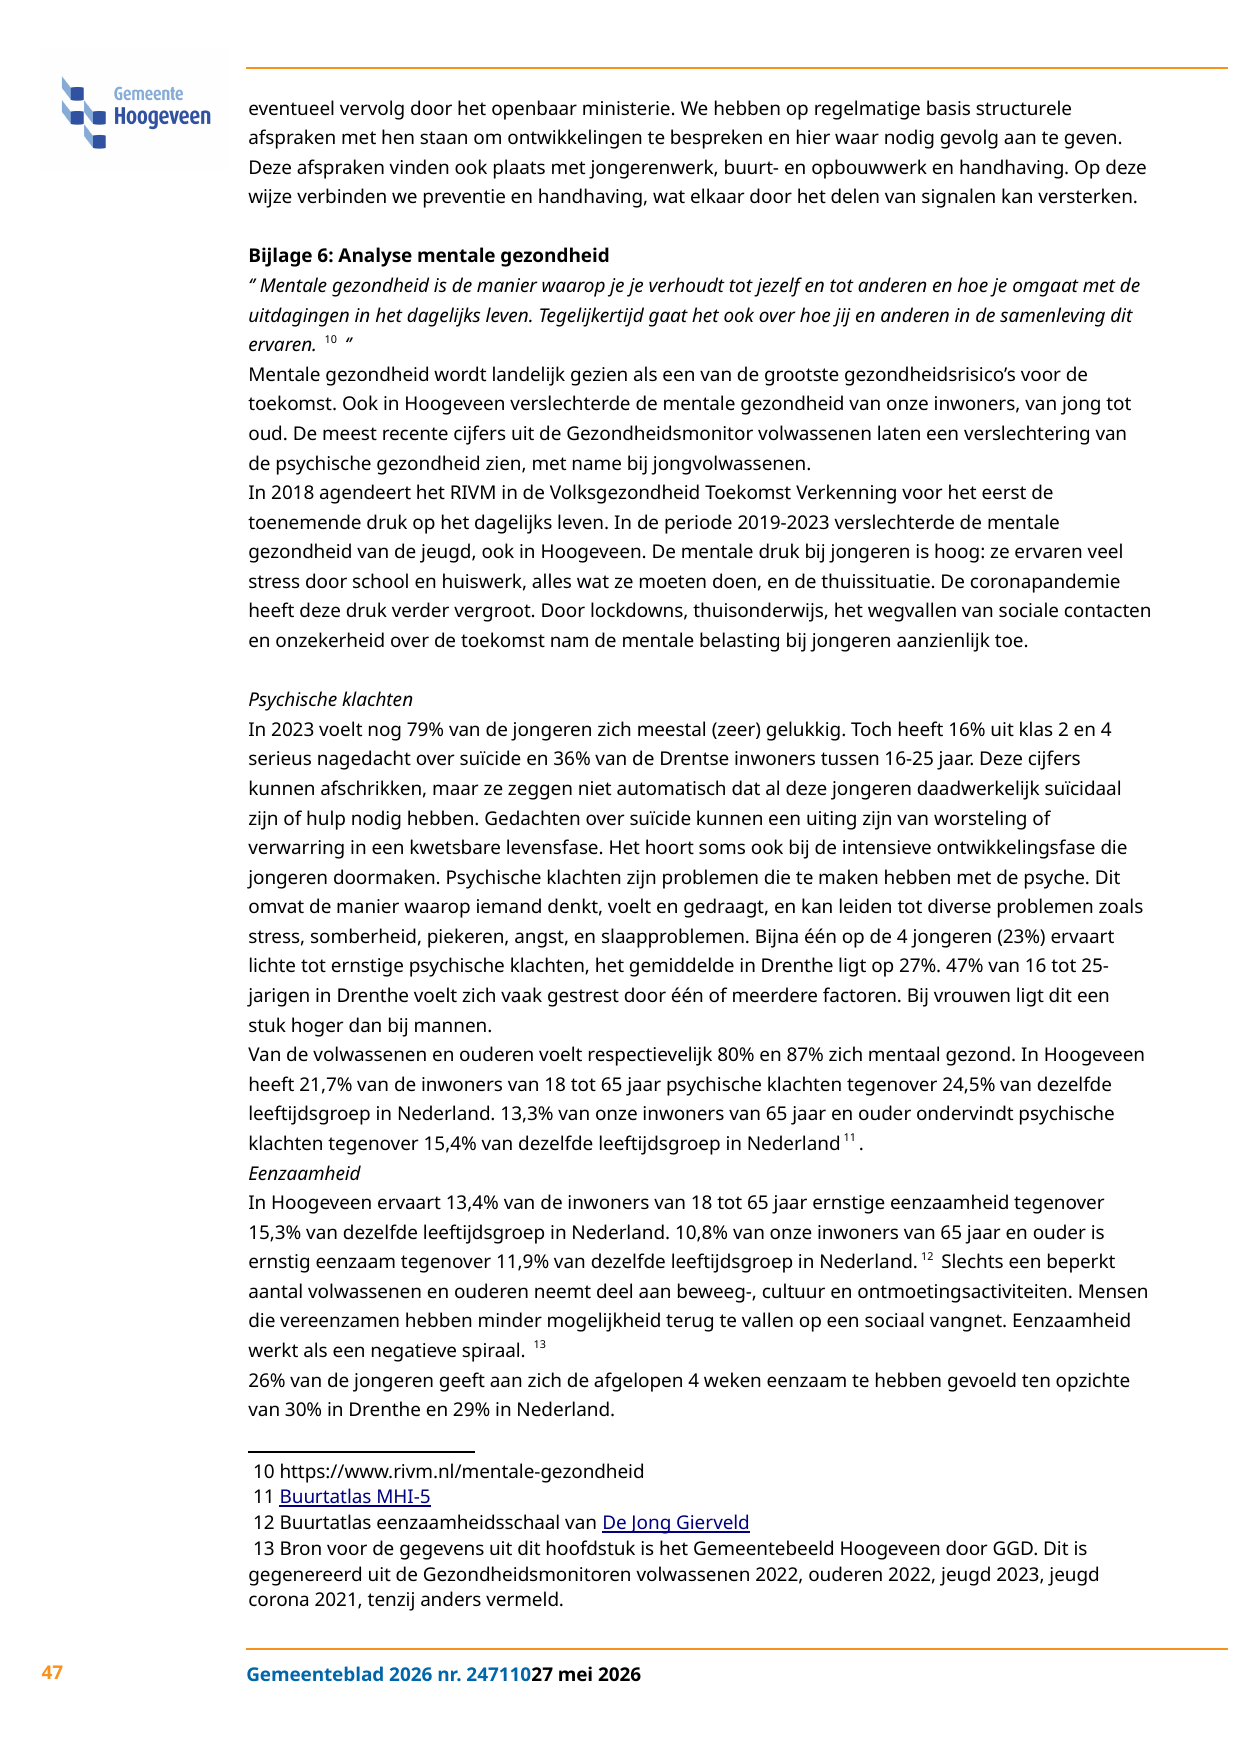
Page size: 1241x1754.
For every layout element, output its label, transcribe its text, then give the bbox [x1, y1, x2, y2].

text In 2018 agendeert het RIVM in de Volksgezondheid Toekomst Verkenning voor het eerst de toenemende druk op het dagelijks leven. In de periode 2019-2023 verslechterde de mentale gezondheid van de jeugd, ook in Hoogeveen. De mentale druk bij jongeren is hoog: ze ervaren veel stress door school en huiswerk, alles wat ze moeten doen, en de thuissituatie. De coronapandemie heeft deze druk verder vergroot. Door lockdowns, thuisonderwijs, het wegvallen van sociale contacten en onzekerheid over de toekomst nam de mentale belasting bij jongeren aanzienlijk toe. [248, 479, 1152, 653]
text eventueel vervolg door het openbaar ministerie. We hebben op regelmatige basis structurele afspraken met hen staan om ontwikkelingen te bespreken en hier waar nodig gevolg aan te geven. Deze afspraken vinden ook plaats met jongerenwerk, buurt- en opbouwwerk en handhaving. Op deze wijze verbinden we preventie en handhaving, wat elkaar door het delen van signalen kan versterken. [248, 95, 1152, 209]
text Bijlage 6: Analyse mentale gezondheid [248, 243, 1152, 268]
text Buurtatlas eenzaamheidsschaal van De Jong Gierveld [248, 1509, 1152, 1535]
text In 2023 voelt nog 79% van de jongeren zich meestal (zeer) gelukkig. Toch heeft 16% uit klas 2 en 4 serieus nagedacht over suïcide en 36% van de Drentse inwoners tussen 16-25 jaar. Deze cijfers kunnen afschrikken, maar ze zeggen niet automatisch dat al deze jongeren daadwerkelijk suïcidaal zijn of hulp nodig hebben. Gedachten over suïcide kunnen een uiting zijn van worsteling of verwarring in een kwetsbare levensfase. Het hoort soms ook bij de intensieve ontwikkelingsfase die jongeren doormaken. Psychische klachten zijn problemen die te maken hebben met de psyche. Dit omvat de manier waarop iemand denkt, voelt en gedraagt, en kan leiden tot diverse problemen zoals stress, somberheid, piekeren, angst, en slaapproblemen. Bijna één op de 4 jongeren (23%) ervaart lichte tot ernstige psychische klachten, het gemiddelde in Drenthe ligt op 27%. 47% van 16 tot 25-jarigen in Drenthe voelt zich vaak gestrest door één of meerdere factoren. Bij vrouwen ligt dit een stuk hoger dan bij mannen. [248, 716, 1152, 1038]
text 26% van de jongeren geeft aan zich de afgelopen 4 weken eenzaam te hebben gevoeld ten opzichte van 30% in Drenthe en 29% in Nederland. [248, 1367, 1152, 1422]
text https://www.rivm.nl/mentale-gezondheid [248, 1458, 1152, 1483]
text Eenzaamheid [248, 1160, 1152, 1186]
text Mentale gezondheid wordt landelijk gezien als een van de grootste gezondheidsrisico’s voor de toekomst. Ook in Hoogeveen verslechterde de mentale gezondheid van onze inwoners, van jong tot oud. De meest recente cijfers uit de Gezondheidsmonitor volwassenen laten een verslechtering van de psychische gezondheid zien, met name bij jongvolwassenen. [248, 361, 1152, 476]
text ‘’ Mentale gezondheid is de manier waarop je je verhoudt tot jezelf en tot anderen en hoe je omgaat met de uitdagingen in het dagelijks leven. Tegelijkertijd gaat het ook over hoe jij en anderen in de samenleving dit ervaren. ‘’ [248, 272, 1152, 357]
text Buurtatlas MHI-5 [248, 1483, 1152, 1509]
text In Hoogeveen ervaart 13,4% van de inwoners van 18 tot 65 jaar ernstige eenzaamheid tegenover 15,3% van dezelfde leeftijdsgroep in Nederland. 10,8% van onze inwoners van 65 jaar en ouder is ernstig eenzaam tegenover 11,9% van dezelfde leeftijdsgroep in Nederland. Slechts een beperkt aantal volwassenen en ouderen neemt deel aan beweeg-, cultuur en ontmoetingsactiviteiten. Mensen die vereenzamen hebben minder mogelijkheid terug te vallen op een sociaal vangnet. Eenzaamheid werkt als een negatieve spiraal. [248, 1189, 1152, 1363]
picture [41, 47, 231, 172]
text Van de volwassenen en ouderen voelt respectievelijk 80% en 87% zich mentaal gezond. In Hoogeveen heeft 21,7% van de inwoners van 18 tot 65 jaar psychische klachten tegenover 24,5% van dezelfde leeftijdsgroep in Nederland. 13,3% van onze inwoners van 65 jaar en ouder ondervindt psychische klachten tegenover 15,4% van dezelfde leeftijdsgroep in Nederland. [248, 1041, 1152, 1156]
text Psychische klachten [248, 686, 1152, 712]
text Bron voor de gegevens uit dit hoofdstuk is het Gemeentebeeld Hoogeveen door GGD. Dit is gegenereerd uit de Gezondheidsmonitoren volwassenen 2022, ouderen 2022, jeugd 2023, jeugd corona 2021, tenzij anders vermeld. [248, 1535, 1152, 1612]
